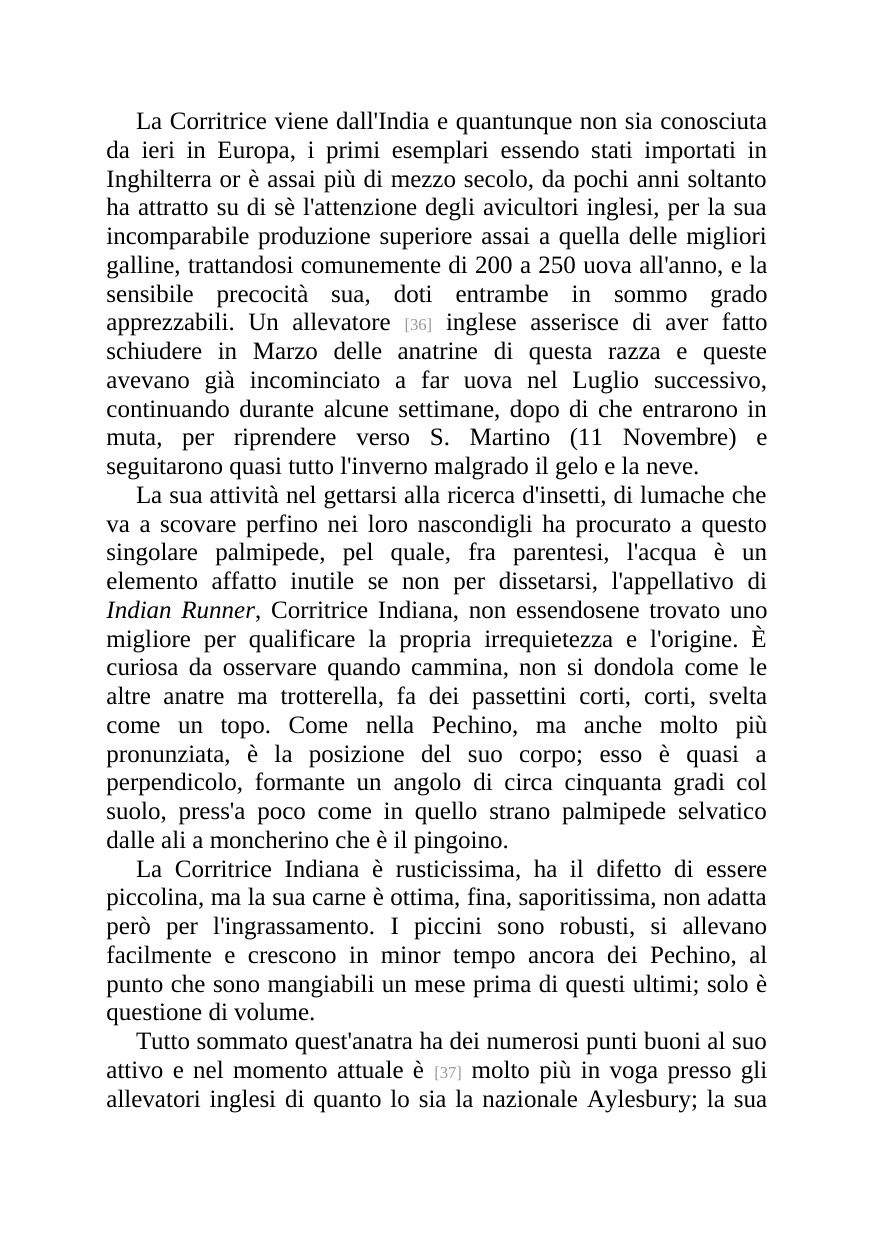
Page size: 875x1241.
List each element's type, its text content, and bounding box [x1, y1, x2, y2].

text La Corritrice Indiana è rusticissima, ha il difetto di essere piccolina, ma la sua carne è ottima, fina, saporitissima, non adatta però per l'ingrassamento. I piccini sono robusti, si allevano facilmente e crescono in minor tempo ancora dei Pechino, al punto che sono mangiabili un mese prima di questi ultimi; solo è questione di volume. [106, 854, 768, 1026]
text Tutto sommato quest'anatra ha dei numerosi punti buoni al suo attivo e nel momento attuale è [37] molto più in voga presso gli allevatori inglesi di quanto lo sia la nazionale Aylesbury; la sua [106, 1026, 768, 1112]
text La sua attività nel gettarsi alla ricerca d'insetti, di lumache che va a scovare perfino nei loro nascondigli ha procurato a questo singolare palmipede, pel quale, fra parentesi, l'acqua è un elemento affatto inutile se non per dissetarsi, l'appellativo di Indian Runner, Corritrice Indiana, non essendosene trovato uno migliore per qualificare la propria irrequietezza e l'origine. È curiosa da osservare quando cammina, non si dondola come le altre anatre ma trotterella, fa dei passettini corti, corti, svelta come un topo. Come nella Pechino, ma anche molto più pronunziata, è la posizione del suo corpo; esso è quasi a perpendicolo, formante un angolo di circa cinquanta gradi col suolo, press'a poco come in quello strano palmipede selvatico dalle ali a moncherino che è il pingoino. [106, 480, 768, 854]
text La Corritrice viene dall'India e quantunque non sia conosciuta da ieri in Europa, i primi esemplari essendo stati importati in Inghilterra or è assai più di mezzo secolo, da pochi anni soltanto ha attratto su di sè l'attenzione degli avicultori inglesi, per la sua incomparabile produzione superiore assai a quella delle migliori galline, trattandosi comunemente di 200 a 250 uova all'anno, e la sensibile precocità sua, doti entrambe in sommo grado apprezzabili. Un allevatore [36] inglese asserisce di aver fatto schiudere in Marzo delle anatrine di questa razza e queste avevano già incominciato a far uova nel Luglio successivo, continuando durante alcune settimane, dopo di che entrarono in muta, per riprendere verso S. Martino (11 Novembre) e seguitarono quasi tutto l'inverno malgrado il gelo e la neve. [106, 106, 768, 480]
